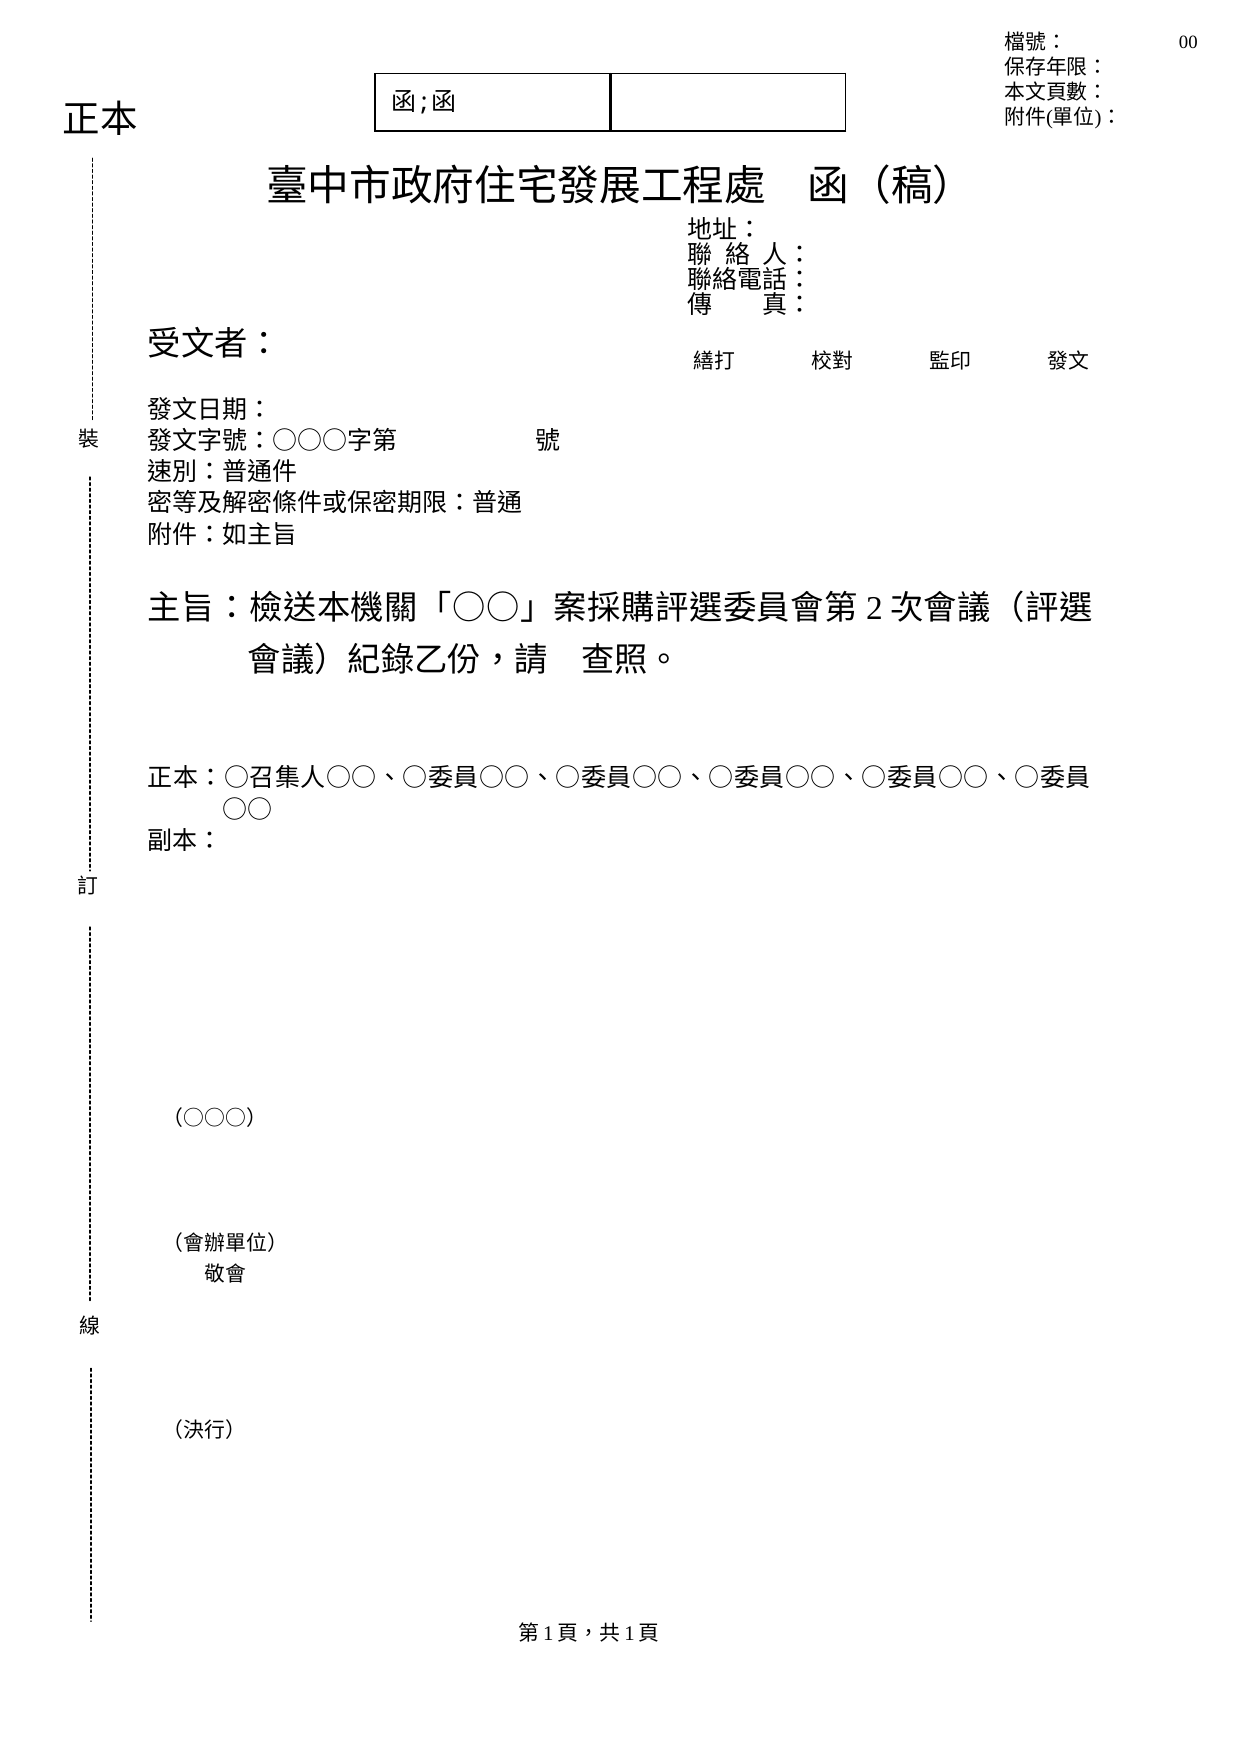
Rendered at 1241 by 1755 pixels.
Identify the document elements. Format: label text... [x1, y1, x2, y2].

text 發文字號：○○○字第 號 [148, 424, 1093, 456]
text 附件(單位)： [1004, 104, 1199, 129]
text 速別：普通件 [148, 456, 1093, 487]
text [1136, 53, 1240, 83]
text 本文頁數： [1004, 79, 1199, 104]
text 密等及解密條件或保密期限：普通 [148, 487, 1093, 518]
text （○○○） [163, 1100, 1137, 1131]
text 敬會 [163, 1256, 1137, 1288]
text [376, 74, 609, 130]
text 附件：如主旨 [148, 518, 1093, 549]
text 函;函 [391, 82, 594, 118]
text 聯 絡 人： [687, 243, 1160, 268]
text 00 [1136, 31, 1240, 53]
text 保存年限： [1004, 54, 1136, 79]
text 聯絡電話： [687, 268, 1160, 293]
text 檔號： [1004, 29, 1199, 54]
text 地址： [687, 218, 1160, 243]
text 臺中市政府住宅發展工程處 函（稿） [148, 158, 1093, 210]
text [687, 318, 1160, 348]
text （會辦單位） [163, 1225, 1137, 1256]
text （決行） [163, 1413, 1137, 1444]
text [974, 29, 1199, 137]
text 發文日期： [148, 393, 1093, 424]
text 主旨：檢送本機關「○○」案採購評選委員會第2次會議（評選會議）紀錄乙份，請 查照。 [148, 577, 1093, 682]
text 正本：○召集人○○、○委員○○、○委員○○、○委員○○、○委員○○、○委員○○ [148, 762, 1093, 824]
text [148, 1093, 1152, 1595]
text [612, 74, 845, 130]
text [48, 73, 152, 147]
text 受文者： [148, 317, 668, 365]
text 傳 真： [687, 293, 1160, 318]
text 副本： [148, 824, 1093, 856]
text 正本 [51, 89, 149, 139]
